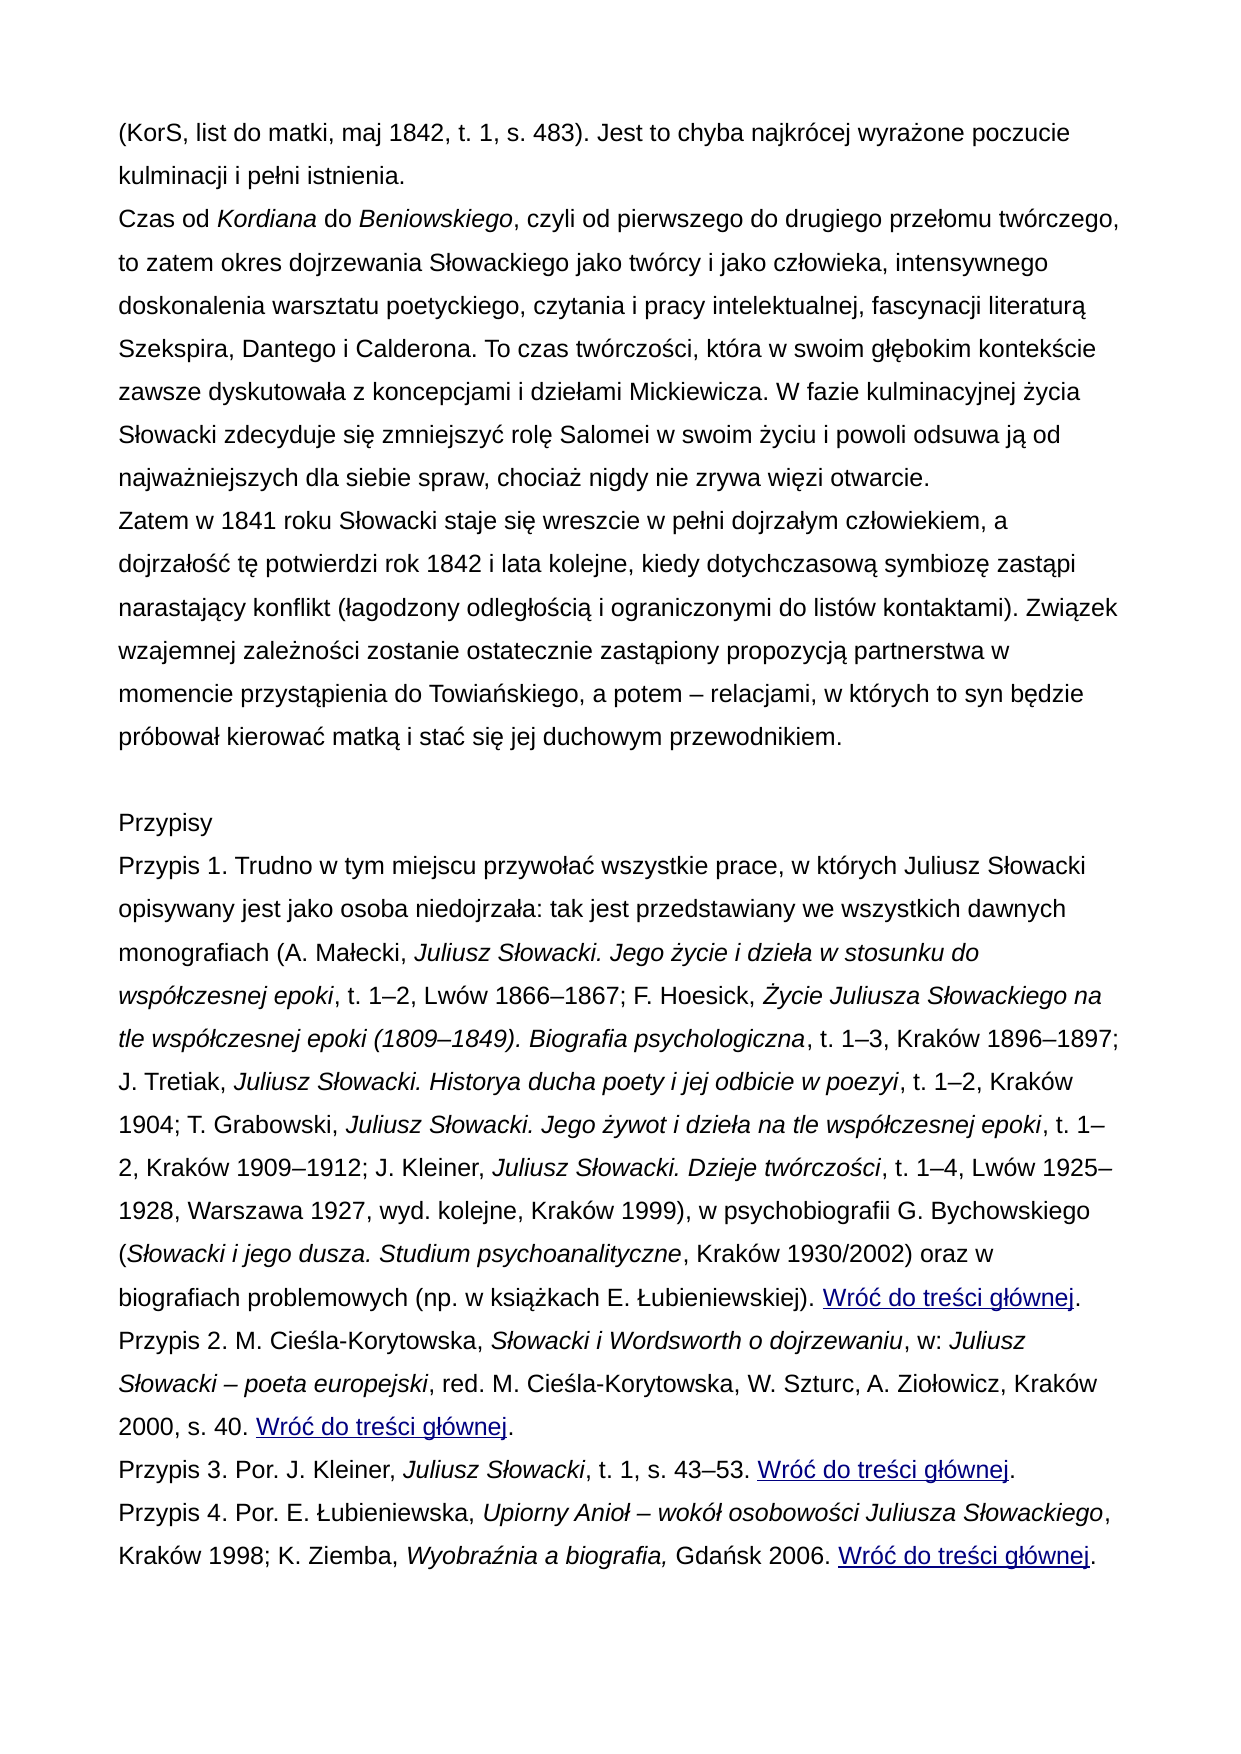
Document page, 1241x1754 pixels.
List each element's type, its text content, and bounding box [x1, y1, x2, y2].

text Czas od Kordiana do Beniowskiego, czyli od pierwszego do drugiego przełomu twórczego, to zatem okres dojrzewania Słowackiego jako twórcy i jako człowieka, intensywnego doskonalenia warsztatu poetyckiego, czytania i pracy intelektualnej, fascynacji literaturą Szekspira, Dantego i Calderona. To czas twórczości, która w swoim głębokim kontekście zawsze dyskutowała z koncepcjami i dziełami Mickiewicza. W fazie kulminacyjnej życia Słowacki zdecyduje się zmniejszyć rolę Salomei w swoim życiu i powoli odsuwa ją od najważniejszych dla siebie spraw, chociaż nigdy nie zrywa więzi otwarcie. [118, 204, 1122, 492]
subtitle Przypisy [118, 808, 1122, 837]
text Przypis 1. Trudno w tym miejscu przywołać wszystkie prace, w których Juliusz Słowacki opisywany jest jako osoba niedojrzała: tak jest przedstawiany we wszystkich dawnych monografiach (A. Małecki, Juliusz Słowacki. Jego życie i dzieła w stosunku do współczesnej epoki, t. 1–2, Lwów 1866–1867; F. Hoesick, Życie Juliusza Słowackiego na tle współczesnej epoki (1809–1849). Biografia psychologiczna, t. 1–3, Kraków 1896–1897; J. Tretiak, Juliusz Słowacki. Historya ducha poety i jej odbicie w poezyi, t. 1–2, Kraków 1904; T. Grabowski, Juliusz Słowacki. Jego żywot i dzieła na tle współczesnej epoki, t. 1–2, Kraków 1909–1912; J. Kleiner, Juliusz Słowacki. Dzieje twórczości, t. 1–4, Lwów 1925–1928, Warszawa 1927, wyd. kolejne, Kraków 1999), w psychobiografii G. Bychowskiego (Słowacki i jego dusza. Studium psychoanalityczne, Kraków 1930/2002) oraz w biografiach problemowych (np. w książkach E. Łubieniewskiej). Wróć do treści głównej. [118, 851, 1122, 1311]
text Przypis 3. Por. J. Kleiner, Juliusz Słowacki, t. 1, s. 43–53. Wróć do treści głównej. [118, 1455, 1122, 1484]
text Przypis 4. Por. E. Łubieniewska, Upiorny Anioł – wokół osobowości Juliusza Słowackiego, Kraków 1998; K. Ziemba, Wyobraźnia a biografia, Gdańsk 2006. Wróć do treści głównej. [118, 1498, 1122, 1570]
text Zatem w 1841 roku Słowacki staje się wreszcie w pełni dojrzałym człowiekiem, a dojrzałość tę potwierdzi rok 1842 i lata kolejne, kiedy dotychczasową symbiozę zastąpi narastający konflikt (łagodzony odległością i ograniczonymi do listów kontaktami). Związek wzajemnej zależności zostanie ostatecznie zastąpiony propozycją partnerstwa w momencie przystąpienia do Towiańskiego, a potem – relacjami, w których to syn będzie próbował kierować matką i stać się jej duchowym przewodnikiem. [118, 506, 1122, 751]
text (KorS, list do matki, maj 1842, t. 1, s. 483). Jest to chyba najkrócej wyrażone poczucie kulminacji i pełni istnienia. [118, 118, 1122, 190]
text Przypis 2. M. Cieśla-Korytowska, Słowacki i Wordsworth o dojrzewaniu, w: Juliusz Słowacki – poeta europejski, red. M. Cieśla-Korytowska, W. Szturc, A. Ziołowicz, Kraków 2000, s. 40. Wróć do treści głównej. [118, 1326, 1122, 1441]
